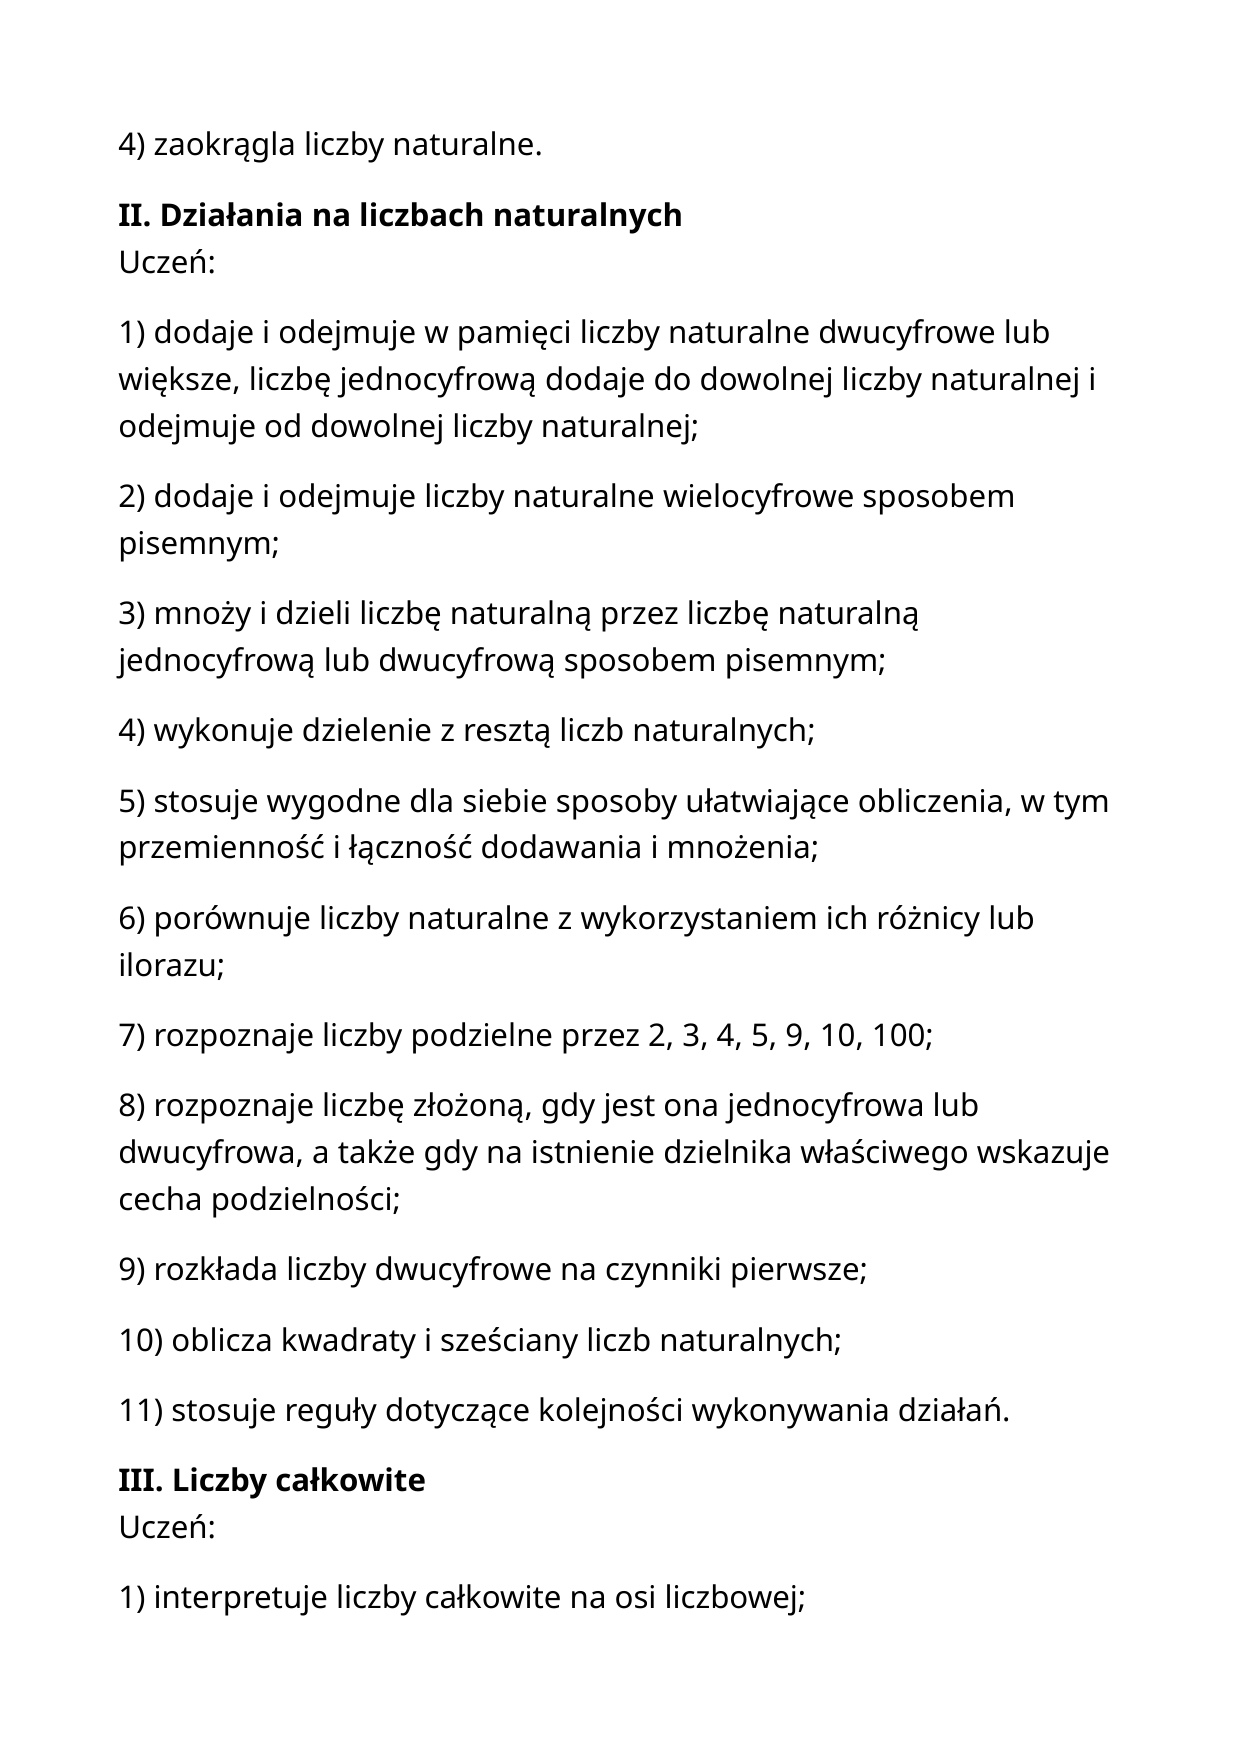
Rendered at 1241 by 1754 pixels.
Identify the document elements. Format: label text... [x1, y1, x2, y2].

text II. Działania na liczbach naturalnych [118, 188, 1122, 235]
text 6) porównuje liczby naturalne z wykorzystaniem ich różnicy lub ilorazu; [118, 892, 1122, 985]
text 8) rozpoznaje liczbę złożoną, gdy jest ona jednocyfrowa lub dwucyfrowa, a także gdy na istnienie dzielnika właściwego wskazuje cecha podzielności; [118, 1079, 1122, 1220]
text 2) dodaje i odejmuje liczby naturalne wielocyfrowe sposobem pisemnym; [118, 470, 1122, 563]
text 7) rozpoznaje liczby podzielne przez 2, 3, 4, 5, 9, 10, 100; [118, 1009, 1122, 1056]
text 11) stosuje reguły dotyczące kolejności wykonywania działań. [118, 1384, 1122, 1431]
text 4) zaokrągla liczby naturalne. [118, 118, 1122, 165]
text 3) mnoży i dzieli liczbę naturalną przez liczbę naturalną jednocyfrową lub dwucyfrową sposobem pisemnym; [118, 587, 1122, 681]
text 5) stosuje wygodne dla siebie sposoby ułatwiające obliczenia, w tym przemienność i łączność dodawania i mnożenia; [118, 774, 1122, 868]
text III. Liczby całkowite [118, 1454, 1122, 1501]
text 10) oblicza kwadraty i sześciany liczb naturalnych; [118, 1313, 1122, 1360]
text 4) wykonuje dzielenie z resztą liczb naturalnych; [118, 704, 1122, 751]
text 1) interpretuje liczby całkowite na osi liczbowej; [118, 1571, 1122, 1618]
text Uczeń: [118, 235, 1122, 282]
text 9) rozkłada liczby dwucyfrowe na czynniki pierwsze; [118, 1243, 1122, 1290]
text Uczeń: [118, 1501, 1122, 1548]
text 1) dodaje i odejmuje w pamięci liczby naturalne dwucyfrowe lub większe, liczbę jednocyfrową dodaje do dowolnej liczby naturalnej i odejmuje od dowolnej liczby naturalnej; [118, 306, 1122, 446]
